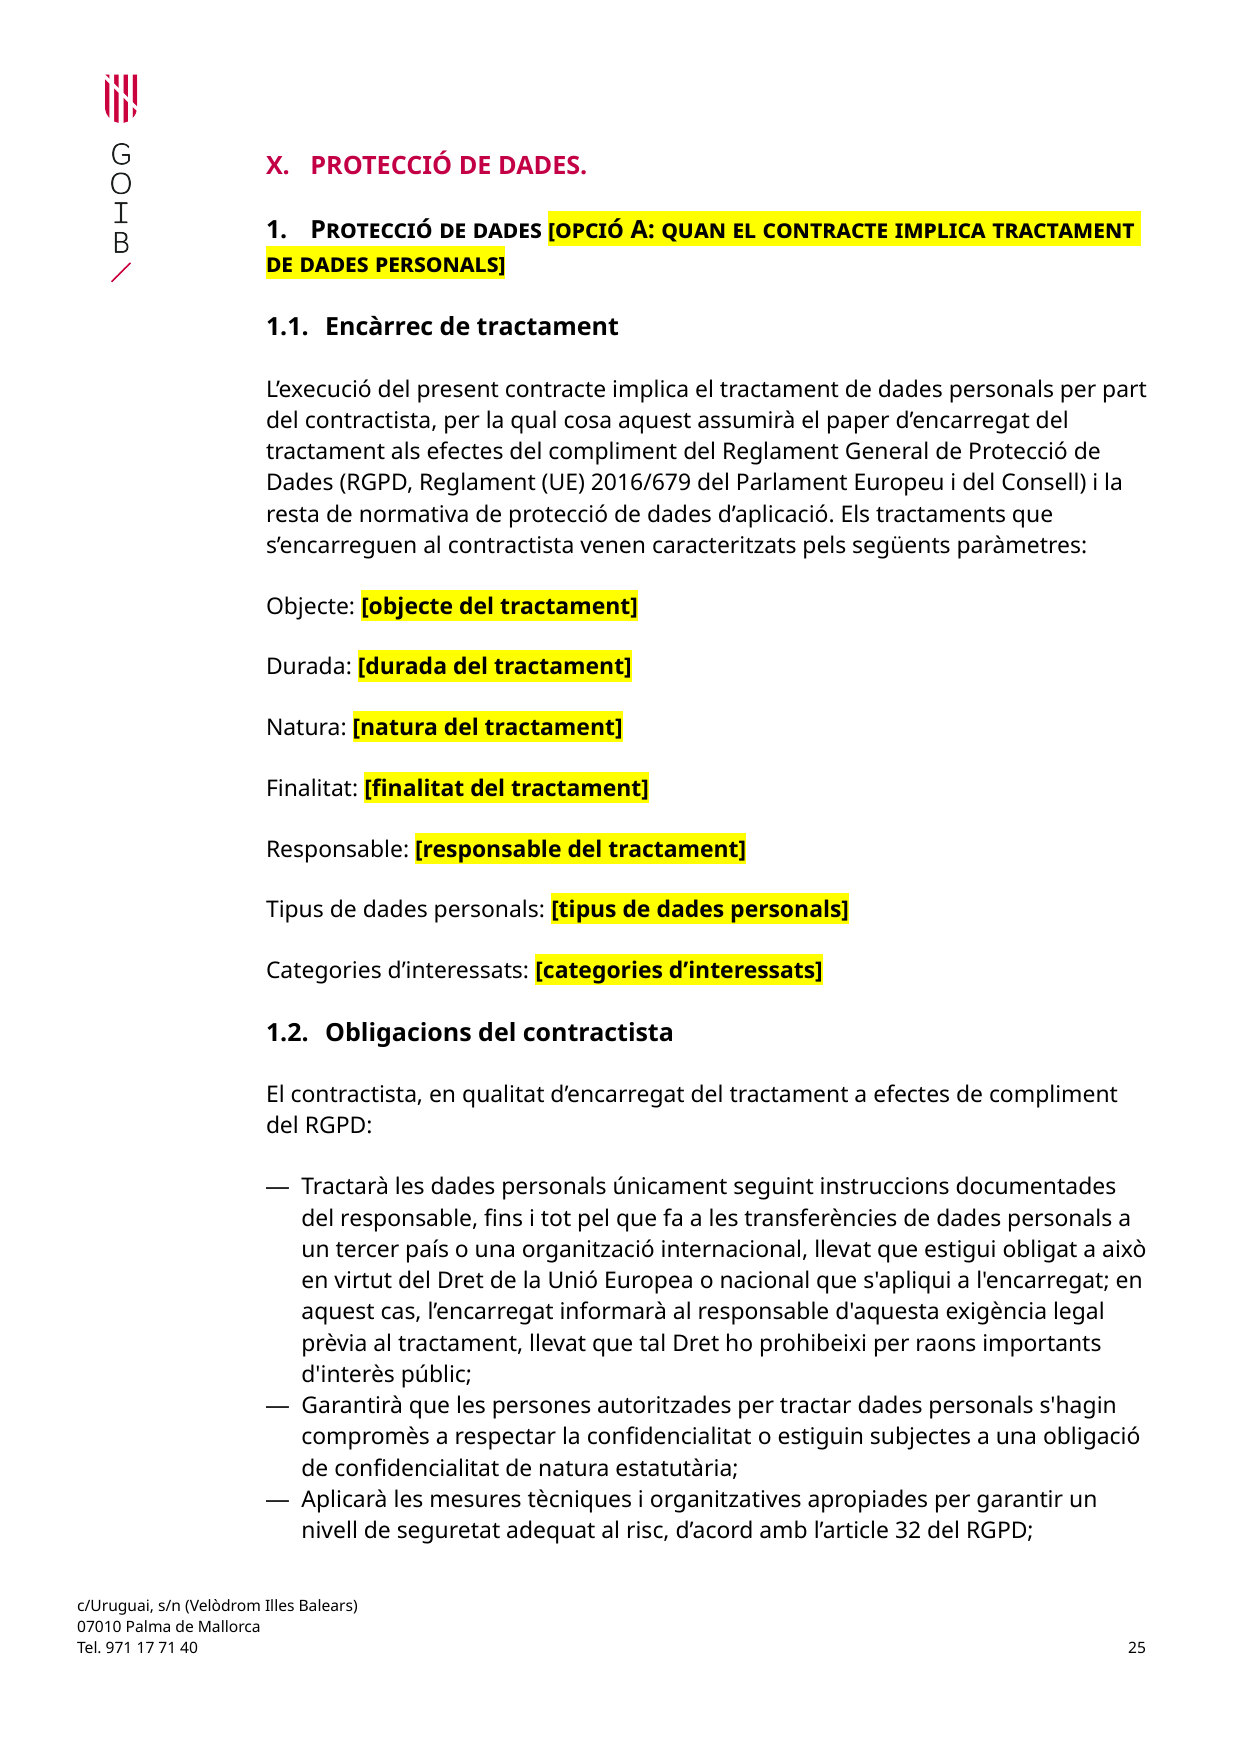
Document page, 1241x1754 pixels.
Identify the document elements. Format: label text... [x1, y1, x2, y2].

subtitle Protecció de dades [opció A: quan el contracte implica tractament de dades personals] [266, 211, 1152, 279]
text Natura: [natura del tractament] [266, 711, 353, 742]
text Finalitat: [finalitat del tractament] [649, 772, 1152, 803]
text Categories d’interessats: [categories d’interessats] [266, 954, 535, 985]
list Aplicarà les mesures tècniques i organitzatives apropiades per garantir un nivell de seguretat adequat al risc, d’acord amb l’article 32 del RGPD; [266, 1483, 1152, 1545]
subtitle Encàrrec de tractament [266, 309, 1152, 343]
subtitle Protecció de dades. [266, 148, 1152, 182]
text Natura: [natura del tractament] [623, 711, 1152, 742]
subtitle Obligacions del contractista [266, 1015, 1152, 1049]
text L’execució del present contracte implica el tractament de dades personals per part del contractista, per la qual cosa aquest assumirà el paper d’encarregat del tractament als efectes del compliment del Reglament General de Protecció de Dades (RGPD, Reglament (UE) 2016/679 del Parlament Europeu i del Consell) i la resta de normativa de protecció de dades d’aplicació. Els tractaments que s’encarreguen al contractista venen caracteritzats pels següents paràmetres: [266, 373, 1152, 560]
picture [76, 51, 166, 313]
text Tipus de dades personals: [tipus de dades personals] [266, 893, 551, 924]
text Finalitat: [finalitat del tractament] [266, 772, 364, 803]
text Responsable: [responsable del tractament] [266, 832, 1152, 864]
text Objecte: [objecte del tractament] [266, 589, 1152, 621]
text Durada: [durada del tractament] [632, 650, 1152, 682]
text El contractista, en qualitat d’encarregat del tractament a efectes de compliment del RGPD: [266, 1078, 1152, 1141]
list Garantirà que les persones autoritzades per tractar dades personals s'hagin compromès a respectar la confidencialitat o estiguin subjectes a una obligació de confidencialitat de natura estatutària; [266, 1389, 1152, 1483]
text Categories d’interessats: [categories d’interessats] [823, 954, 1152, 985]
text Tipus de dades personals: [tipus de dades personals] [849, 893, 1152, 924]
list Tractarà les dades personals únicament seguint instruccions documentades del responsable, fins i tot pel que fa a les transferències de dades personals a un tercer país o una organització internacional, llevat que estigui obligat a això en virtut del Dret de la Unió Europea o nacional que s'apliqui a l'encarregat; en aquest cas, l’encarregat informarà al responsable d'aquesta exigència legal prèvia al tractament, llevat que tal Dret ho prohibeixi per raons importants d'interès públic; [266, 1170, 1152, 1389]
text Durada: [durada del tractament] [266, 650, 358, 682]
